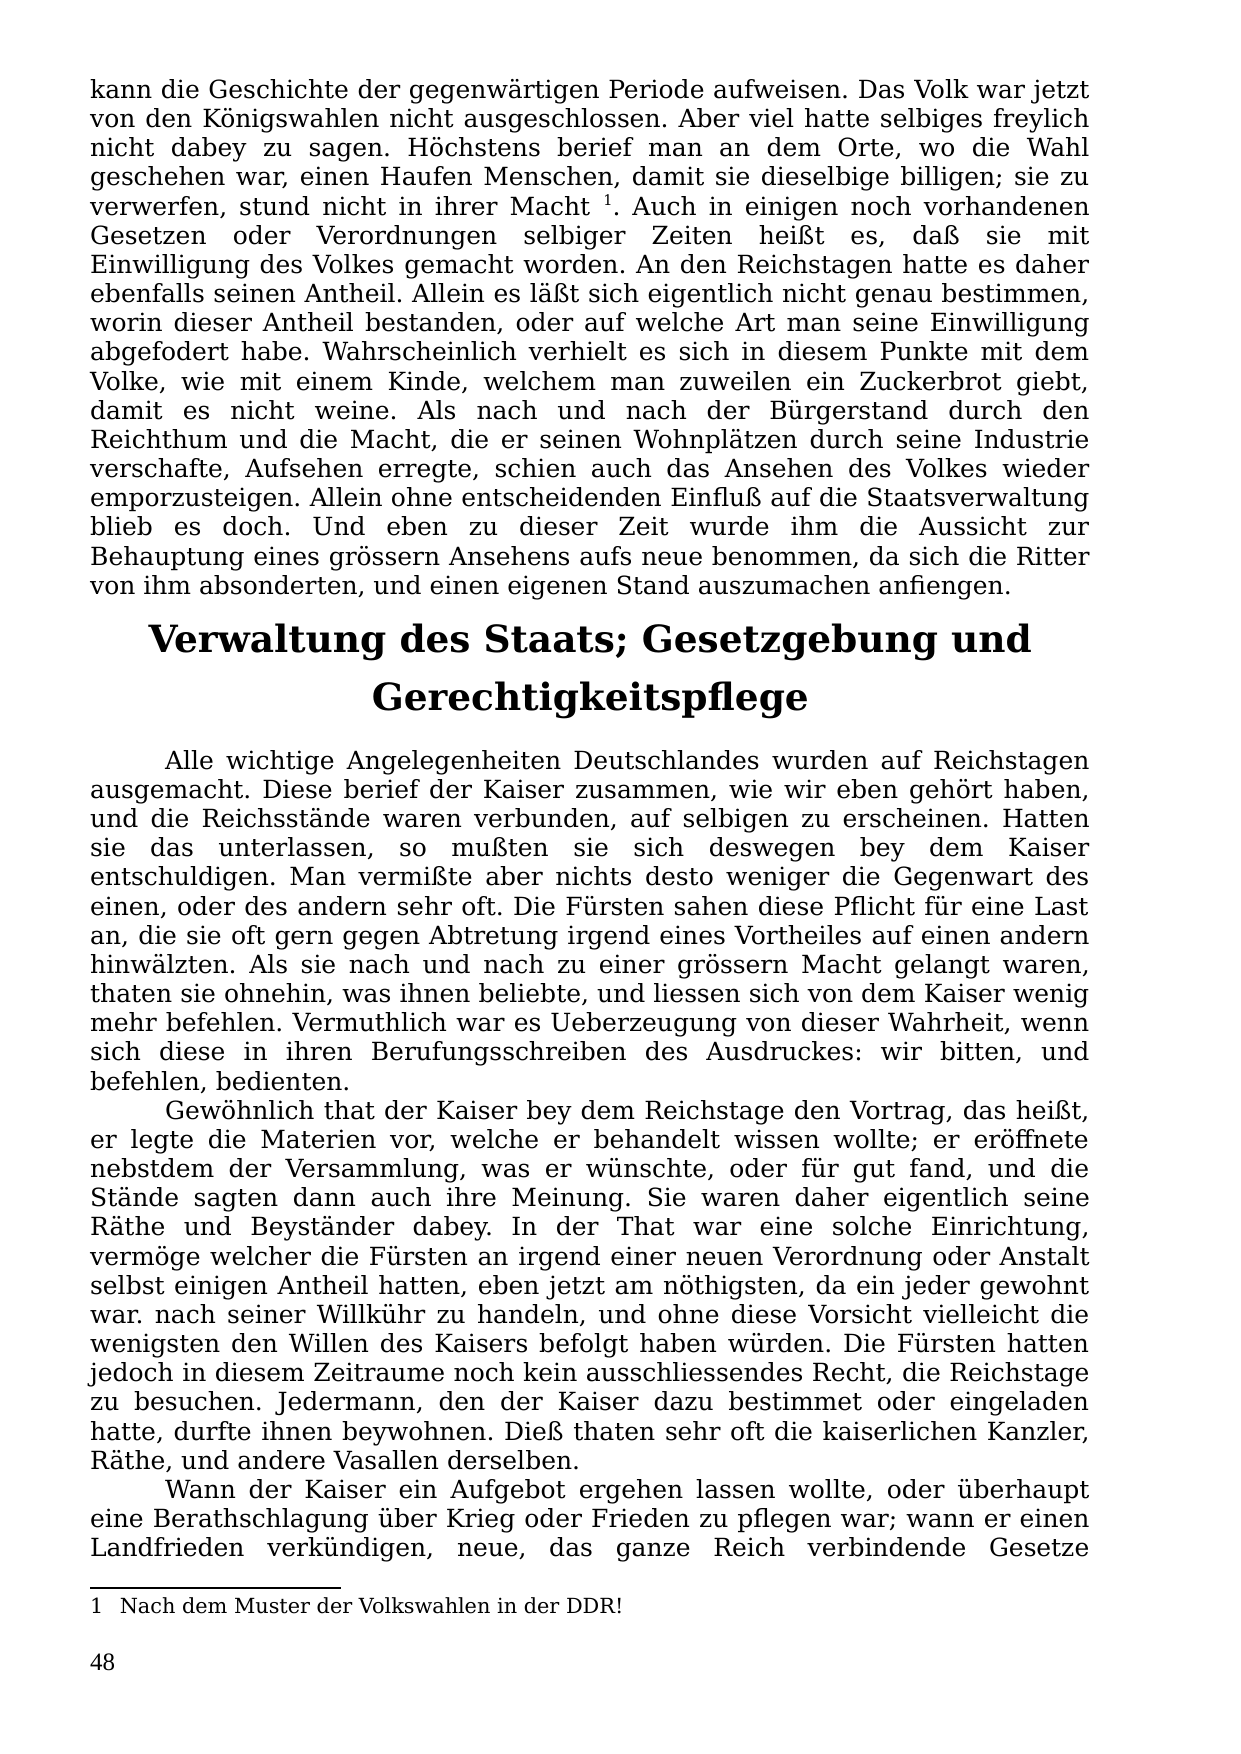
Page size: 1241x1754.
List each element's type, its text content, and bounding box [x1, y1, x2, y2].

text Verwaltung des Staats; Gesetzgebung und Gerechtigkeitspflege [90, 600, 1091, 719]
text kann die Geschichte der gegenwärtigen Periode aufweisen. Das Volk war jetzt von den Königswahlen nicht ausgeschlossen. Aber viel hatte selbiges freylich nicht dabey zu sagen. Höchstens berief man an dem Orte, wo die Wahl geschehen war, einen Haufen Menschen, damit sie dieselbige billigen; sie zu verwerfen, stund nicht in ihrer Macht . Auch in einigen noch vorhandenen Gesetzen oder Verordnungen selbiger Zeiten heißt es, daß sie mit Einwilligung des Volkes gemacht worden. An den Reichstagen hatte es daher ebenfalls seinen Antheil. Allein es läßt sich eigentlich nicht genau bestimmen, worin dieser Antheil bestanden, oder auf welche Art man seine Einwilligung abgefodert habe. Wahrscheinlich verhielt es sich in diesem Punkte mit dem Volke, wie mit einem Kinde, welchem man zuweilen ein Zuckerbrot giebt, damit es nicht weine. Als nach und nach der Bürgerstand durch den Reichthum und die Macht, die er seinen Wohnplätzen durch seine Industrie verschafte, Aufsehen erregte, schien auch das Ansehen des Volkes wieder emporzusteigen. Allein ohne entscheidenden Einfluß auf die Staatsverwaltung blieb es doch. Und eben zu dieser Zeit wurde ihm die Aussicht zur Behauptung eines grössern Ansehens aufs neue benommen, da sich die Ritter von ihm absonderten, und einen eigenen Stand auszumachen anfiengen. [90, 75, 1091, 600]
text Gewöhnlich that der Kaiser bey dem Reichstage den Vortrag, das heißt, er legte die Materien vor, welche er behandelt wissen wollte; er eröffnete nebstdem der Versammlung, was er wünschte, oder für gut fand, und die Stände sagten dann auch ihre Meinung. Sie waren daher eigentlich seine Räthe und Beyständer dabey. In der That war eine solche Einrichtung, vermöge welcher die Fürsten an irgend einer neuen Verordnung oder Anstalt selbst einigen Antheil hatten, eben jetzt am nöthigsten, da ein jeder gewohnt war. nach seiner Willkühr zu handeln, und ohne diese Vorsicht vielleicht die wenigsten den Willen des Kaisers befolgt haben würden. Die Fürsten hatten jedoch in diesem Zeitraume noch kein ausschliessendes Recht, die Reichstage zu besuchen. Jedermann, den der Kaiser dazu bestimmet oder eingeladen hatte, durfte ihnen beywohnen. Dieß thaten sehr oft die kaiserlichen Kanzler, Räthe, und andere Vasallen derselben. [90, 1096, 1091, 1475]
text Wann der Kaiser ein Aufgebot ergehen lassen wollte, oder überhaupt eine Berathschlagung über Krieg oder Frieden zu pflegen war; wann er einen Landfrieden verkündigen, neue, das ganze Reich verbindende Gesetze [90, 1475, 1091, 1562]
text Nach dem Muster der Volkswahlen in der DDR! [90, 1594, 1091, 1618]
text Alle wichtige Angelegenheiten Deutschlandes wurden auf Reichstagen ausgemacht. Diese berief der Kaiser zusammen, wie wir eben gehört haben, und die Reichsstände waren verbunden, auf selbigen zu erscheinen. Hatten sie das unterlassen, so mußten sie sich deswegen bey dem Kaiser entschuldigen. Man vermißte aber nichts desto weniger die Gegenwart des einen, oder des andern sehr oft. Die Fürsten sahen diese Pflicht für eine Last an, die sie oft gern gegen Abtretung irgend eines Vortheiles auf einen andern hinwälzten. Als sie nach und nach zu einer grössern Macht gelangt waren, thaten sie ohnehin, was ihnen beliebte, und liessen sich von dem Kaiser wenig mehr befehlen. Vermuthlich war es Ueberzeugung von dieser Wahrheit, wenn sich diese in ihren Berufungsschreiben des Ausdruckes: wir bitten, und befehlen, bedienten. [90, 719, 1091, 1096]
